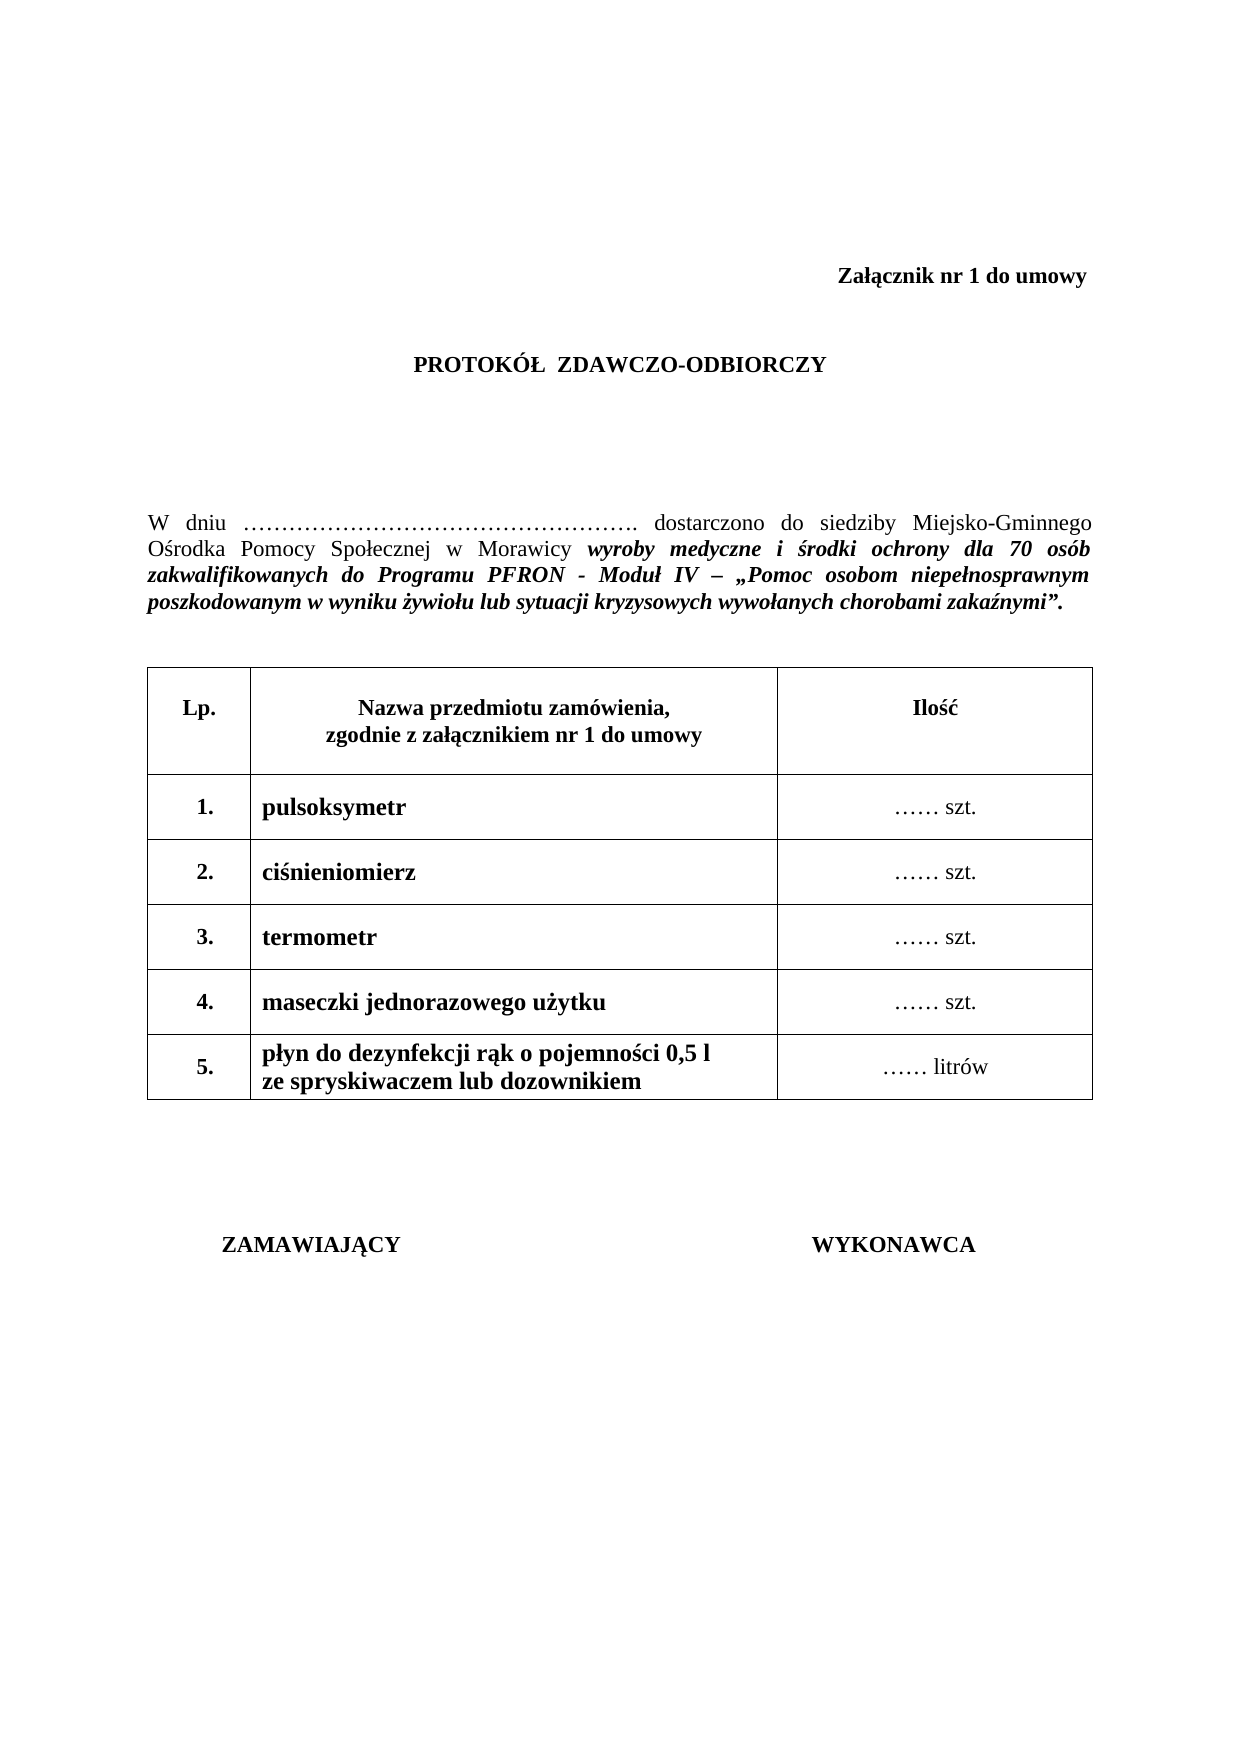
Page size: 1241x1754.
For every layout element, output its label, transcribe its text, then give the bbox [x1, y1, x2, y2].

table_header Lp. [148, 668, 250, 773]
table_cell maseczki jednorazowego użytku [251, 970, 777, 1033]
text PROTOKÓŁ ZDAWCZO-ODBIORCZY [148, 351, 1093, 377]
table_cell pulsoksymetr [251, 775, 777, 838]
table_cell …… szt. [778, 775, 1092, 838]
table_cell [148, 970, 250, 1033]
text Załącznik nr 1 do umowy [148, 263, 1093, 289]
table_cell …… szt. [778, 840, 1092, 903]
table_cell [148, 1035, 250, 1098]
table_cell …… szt. [778, 905, 1092, 968]
table_header Nazwa przedmiotu zamówienia, zgodnie z załącznikiem nr 1 do umowy [251, 668, 777, 773]
text ZAMAWIAJĄCY WYKONAWCA [148, 1231, 1093, 1258]
table_cell [148, 775, 250, 838]
text W dniu ……………………………………………. dostarczono do siedziby Miejsko-Gminnego Ośrodka Pomocy Społecznej w Morawicy wyroby medyczne i środki ochrony dla 70 osób zakwalifikowanych do Programu PFRON - Moduł IV – „Pomoc osobom niepełnosprawnym poszkodowanym w wyniku żywiołu lub sytuacji kryzysowych wywołanych chorobami zakaźnymi”. [148, 509, 1093, 614]
table_cell [148, 905, 250, 968]
table_cell …… litrów [778, 1035, 1092, 1098]
table_cell …… szt. [778, 970, 1092, 1033]
table_cell płyn do dezynfekcji rąk o pojemności 0,5 l ze spryskiwaczem lub dozownikiem [251, 1035, 777, 1098]
table_cell ciśnieniomierz [251, 840, 777, 903]
table_cell [148, 840, 250, 903]
table_cell termometr [251, 905, 777, 968]
table_header Ilość [778, 668, 1092, 773]
